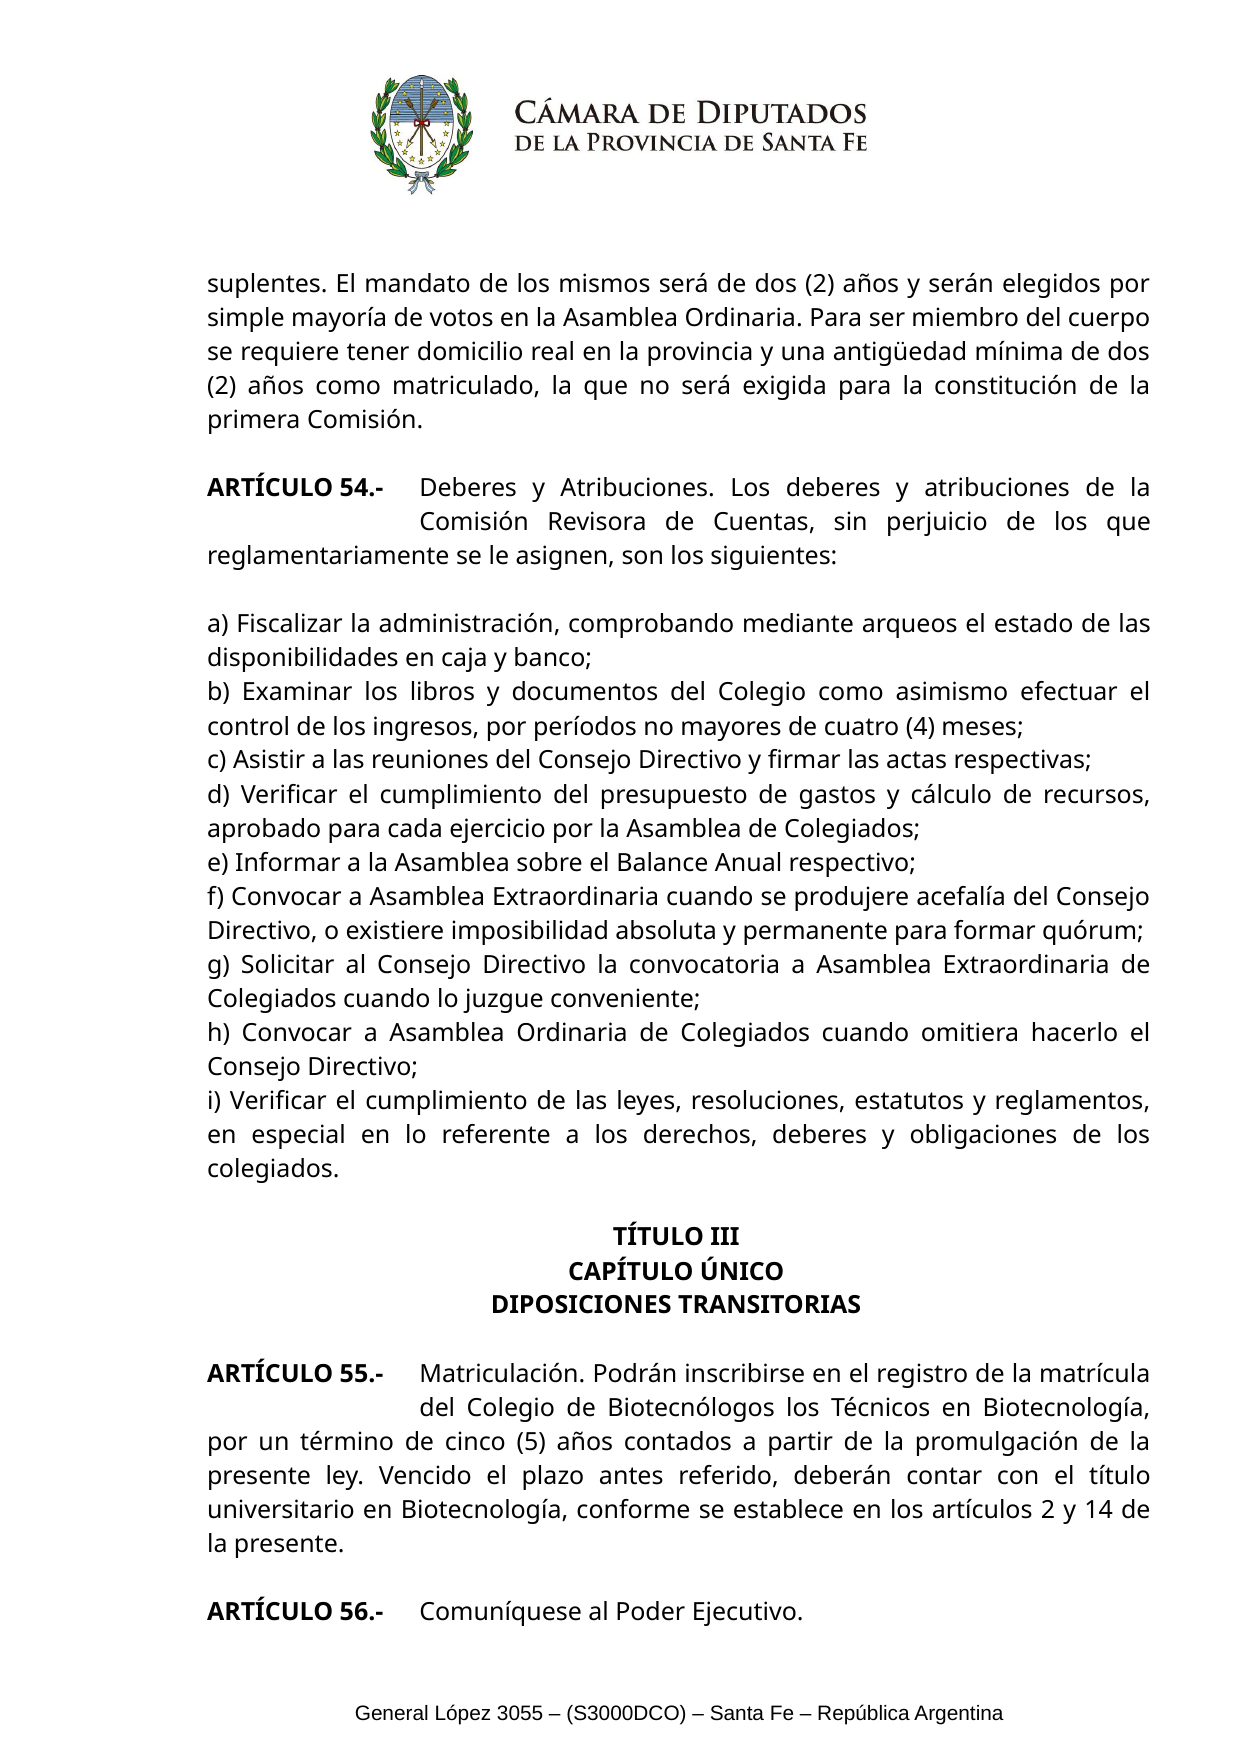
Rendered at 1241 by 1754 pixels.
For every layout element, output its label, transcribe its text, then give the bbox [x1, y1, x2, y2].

picture [370, 75, 867, 199]
text c) Asistir a las reuniones del Consejo Directivo y ﬁrmar las actas respectivas; [207, 742, 1152, 776]
text DIPOSICIONES TRANSITORIAS [207, 1287, 1152, 1321]
text Deberes y Atribuciones. Los deberes y atribuciones de la Comisión Revisora de Cuentas, sin perjuicio de los que reglamentariamente se le asignen, son los siguientes: [207, 470, 1152, 572]
table_header ARTÍCULO 54.- [207, 470, 419, 520]
text f) Convocar a Asamblea Extraordinaria cuando se produjere acefalía del Consejo Directivo, o existiere imposibilidad absoluta y permanente para formar quórum; [207, 878, 1152, 947]
table_header ARTÍCULO 55.- [207, 1355, 419, 1406]
text suplentes. El mandato de los mismos será de dos (2) años y serán elegidos por simple mayoría de votos en la Asamblea Ordinaria. Para ser miembro del cuerpo se requiere tener domicilio real en la provincia y una antigüedad mínima de dos (2) años como matriculado, la que no será exigida para la constitución de la primera Comisión. [207, 265, 1152, 436]
table_header ARTÍCULO 56.- [207, 1594, 419, 1644]
text g) Solicitar al Consejo Directivo la convocatoria a Asamblea Extraordinaria de Colegiados cuando lo juzgue conveniente; [207, 947, 1152, 1015]
text Comuníquese al Poder Ejecutivo. [419, 1594, 1152, 1628]
text d) Verificar el cumplimiento del presupuesto de gastos y cálculo de recursos, aprobado para cada ejercicio por la Asamblea de Colegiados; [207, 776, 1152, 844]
text e) Informar a la Asamblea sobre el Balance Anual respectivo; [207, 844, 1152, 878]
text Matriculación. Podrán inscribirse en el registro de la matrícula del Colegio de Biotecnólogos los Técnicos en Biotecnología, por un término de cinco (5) años contados a partir de la promulgación de la presente ley. Vencido el plazo antes referido, deberán contar con el título universitario en Biotecnología, conforme se establece en los artículos 2 y 14 de la presente. [207, 1355, 1152, 1560]
text a) Fiscalizar la administración, comprobando mediante arqueos el estado de las disponibilidades en caja y banco; [207, 606, 1152, 674]
text CAPÍTULO ÚNICO [207, 1253, 1152, 1287]
text h) Convocar a Asamblea Ordinaria de Colegiados cuando omitiera hacerlo el Consejo Directivo; [207, 1015, 1152, 1083]
text TÍTULO III [207, 1219, 1152, 1253]
text b) Examinar los libros y documentos del Colegio como asimismo efectuar el control de los ingresos, por períodos no mayores de cuatro (4) meses; [207, 674, 1152, 742]
text i) Verificar el cumplimiento de las leyes, resoluciones, estatutos y reglamentos, en especial en lo referente a los derechos, deberes y obligaciones de los colegiados. [207, 1083, 1152, 1185]
